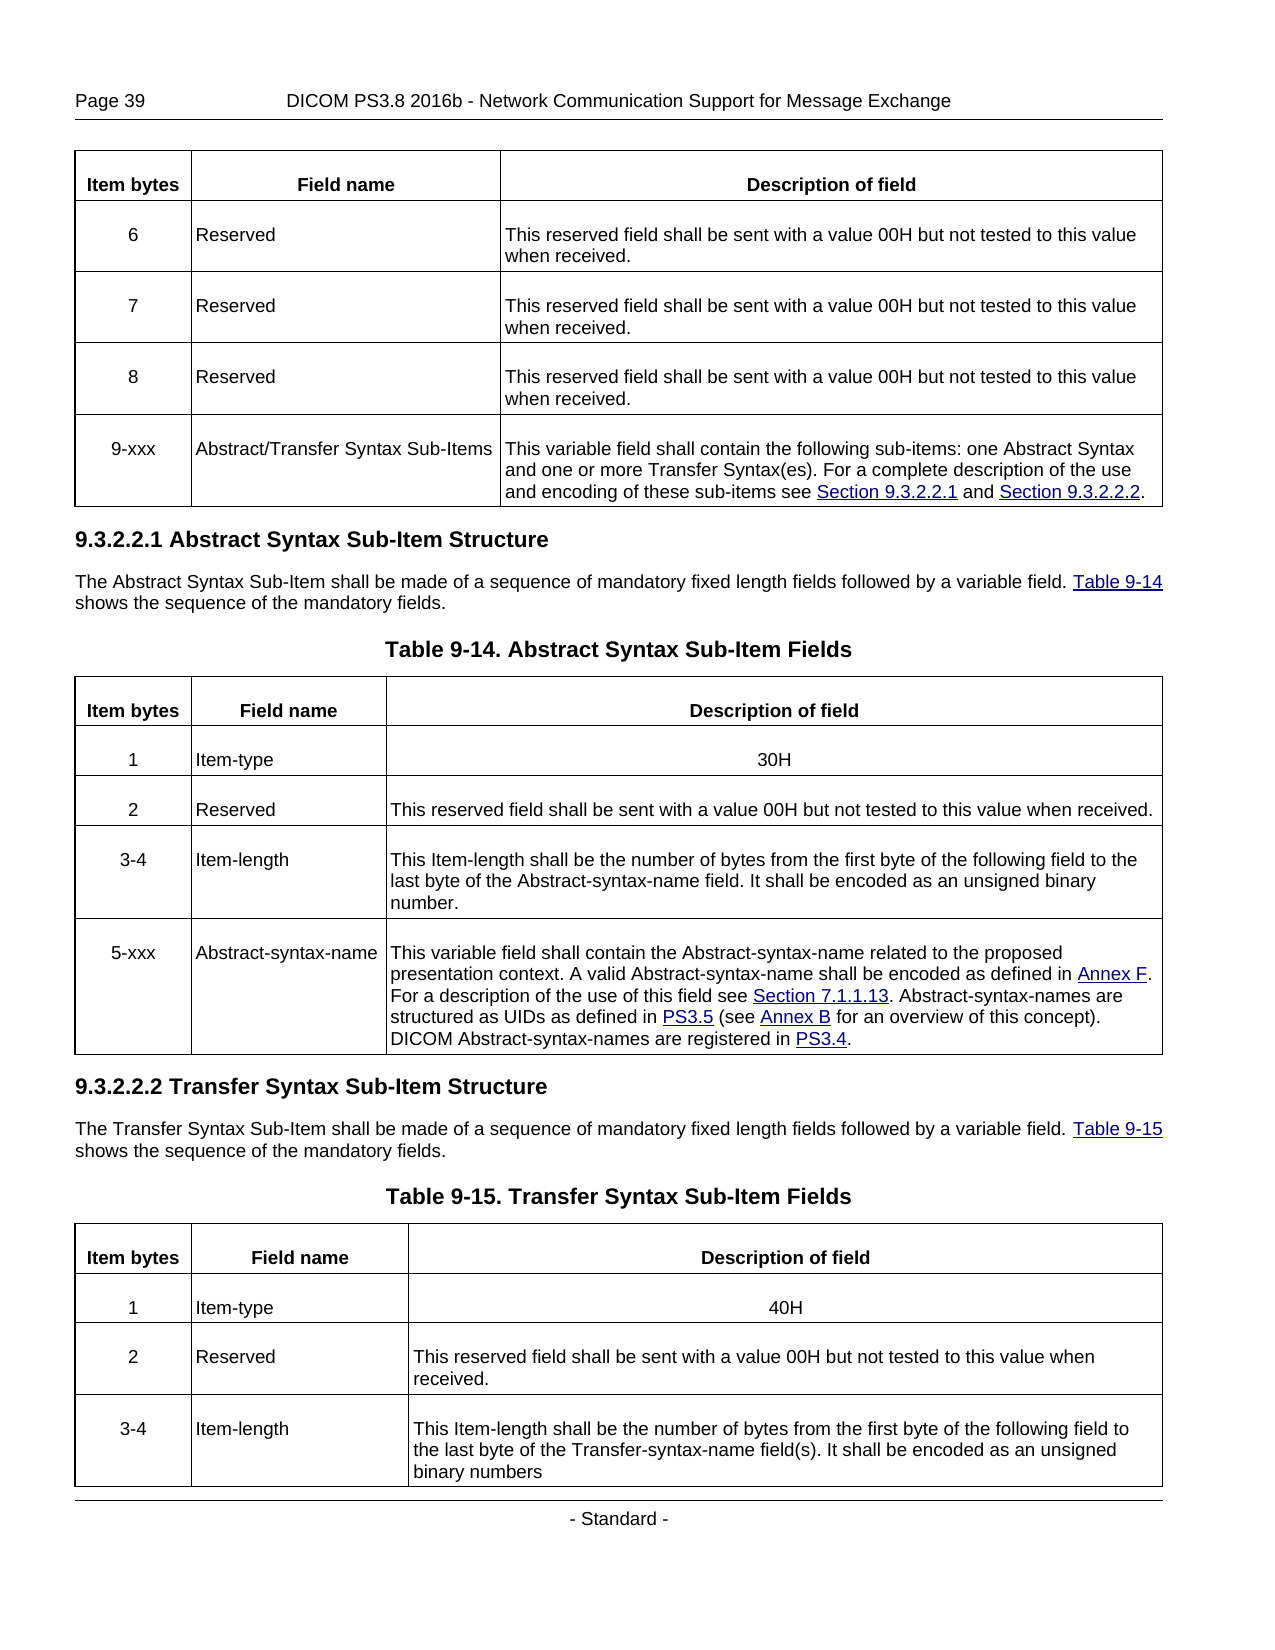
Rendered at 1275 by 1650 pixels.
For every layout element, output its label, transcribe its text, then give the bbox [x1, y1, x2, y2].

table_cell This variable field shall contain the Abstract-syntax-name related to the proposed presentation context. A valid Abstract-syntax-name shall be encoded as defined in Annex F. For a description of the use of this field see Section 7.1.1.13. Abstract-syntax-names are structured as UIDs as defined in PS3.5 (see Annex B for an overview of this concept). DICOM Abstract-syntax-names are registered in PS3.4. [387, 919, 1162, 1053]
table_cell Reserved [192, 1323, 408, 1393]
table_header Field name [192, 677, 386, 725]
table_cell 2 [76, 776, 191, 825]
table_header Item bytes [76, 1224, 191, 1272]
table_cell Item-length [192, 1395, 408, 1486]
table_cell 3-4 [76, 1395, 191, 1486]
text The Transfer Syntax Sub-Item shall be made of a sequence of mandatory fixed length fields followed by a variable field. Table 9-15 shows the sequence of the mandatory fields. [75, 1118, 1162, 1161]
table_cell 6 [76, 201, 191, 271]
table_cell 30H [387, 726, 1162, 775]
text The Abstract Syntax Sub-Item shall be made of a sequence of mandatory fixed length fields followed by a variable field. Table 9-14 shows the sequence of the mandatory fields. [75, 571, 1162, 614]
table_header Item bytes [76, 677, 191, 725]
table_header Description of field [387, 677, 1162, 725]
table_cell 1 [76, 1274, 191, 1322]
table_cell 8 [76, 343, 191, 413]
table_cell This Item-length shall be the number of bytes from the first byte of the following field to the last byte of the Abstract-syntax-name field. It shall be encoded as an unsigned binary number. [387, 826, 1162, 917]
table_cell Reserved [192, 272, 500, 342]
table_cell This reserved field shall be sent with a value 00H but not tested to this value when received. [409, 1323, 1162, 1393]
text 9.3.2.2.1 Abstract Syntax Sub-Item Structure [75, 526, 1162, 552]
table_cell This reserved field shall be sent with a value 00H but not tested to this value when received. [501, 201, 1162, 271]
table_header Description of field [501, 151, 1162, 200]
table_cell Item-length [192, 826, 386, 917]
table_header Field name [192, 151, 500, 200]
table_cell Item-type [192, 726, 386, 775]
table_cell 3-4 [76, 826, 191, 917]
table_cell This variable field shall contain the following sub-items: one Abstract Syntax and one or more Transfer Syntax(es). For a complete description of the use and encoding of these sub-items see Section 9.3.2.2.1 and Section 9.3.2.2.2. [501, 415, 1162, 506]
table_header Field name [192, 1224, 408, 1272]
table_cell Abstract-syntax-name [192, 919, 386, 1053]
table_cell 5-xxx [76, 919, 191, 1053]
table_cell 1 [76, 726, 191, 775]
table_cell This Item-length shall be the number of bytes from the first byte of the following field to the last byte of the Transfer-syntax-name field(s). It shall be encoded as an unsigned binary numbers [409, 1395, 1162, 1486]
table_header Description of field [409, 1224, 1162, 1272]
text Table 9-14. Abstract Syntax Sub-Item Fields [75, 636, 1162, 662]
table_header Item bytes [76, 151, 191, 200]
table_cell Reserved [192, 776, 386, 825]
text Table 9-15. Transfer Syntax Sub-Item Fields [75, 1183, 1162, 1209]
table_cell Abstract/Transfer Syntax Sub-Items [192, 415, 500, 506]
table_cell This reserved field shall be sent with a value 00H but not tested to this value when received. [501, 343, 1162, 413]
table_cell Reserved [192, 343, 500, 413]
table_cell Reserved [192, 201, 500, 271]
table_cell Item-type [192, 1274, 408, 1322]
table_cell This reserved field shall be sent with a value 00H but not tested to this value when received. [387, 776, 1162, 825]
table_cell 40H [409, 1274, 1162, 1322]
text 9.3.2.2.2 Transfer Syntax Sub-Item Structure [75, 1073, 1162, 1099]
table_cell 7 [76, 272, 191, 342]
table_cell 2 [76, 1323, 191, 1393]
table_cell 9-xxx [76, 415, 191, 506]
table_cell This reserved field shall be sent with a value 00H but not tested to this value when received. [501, 272, 1162, 342]
